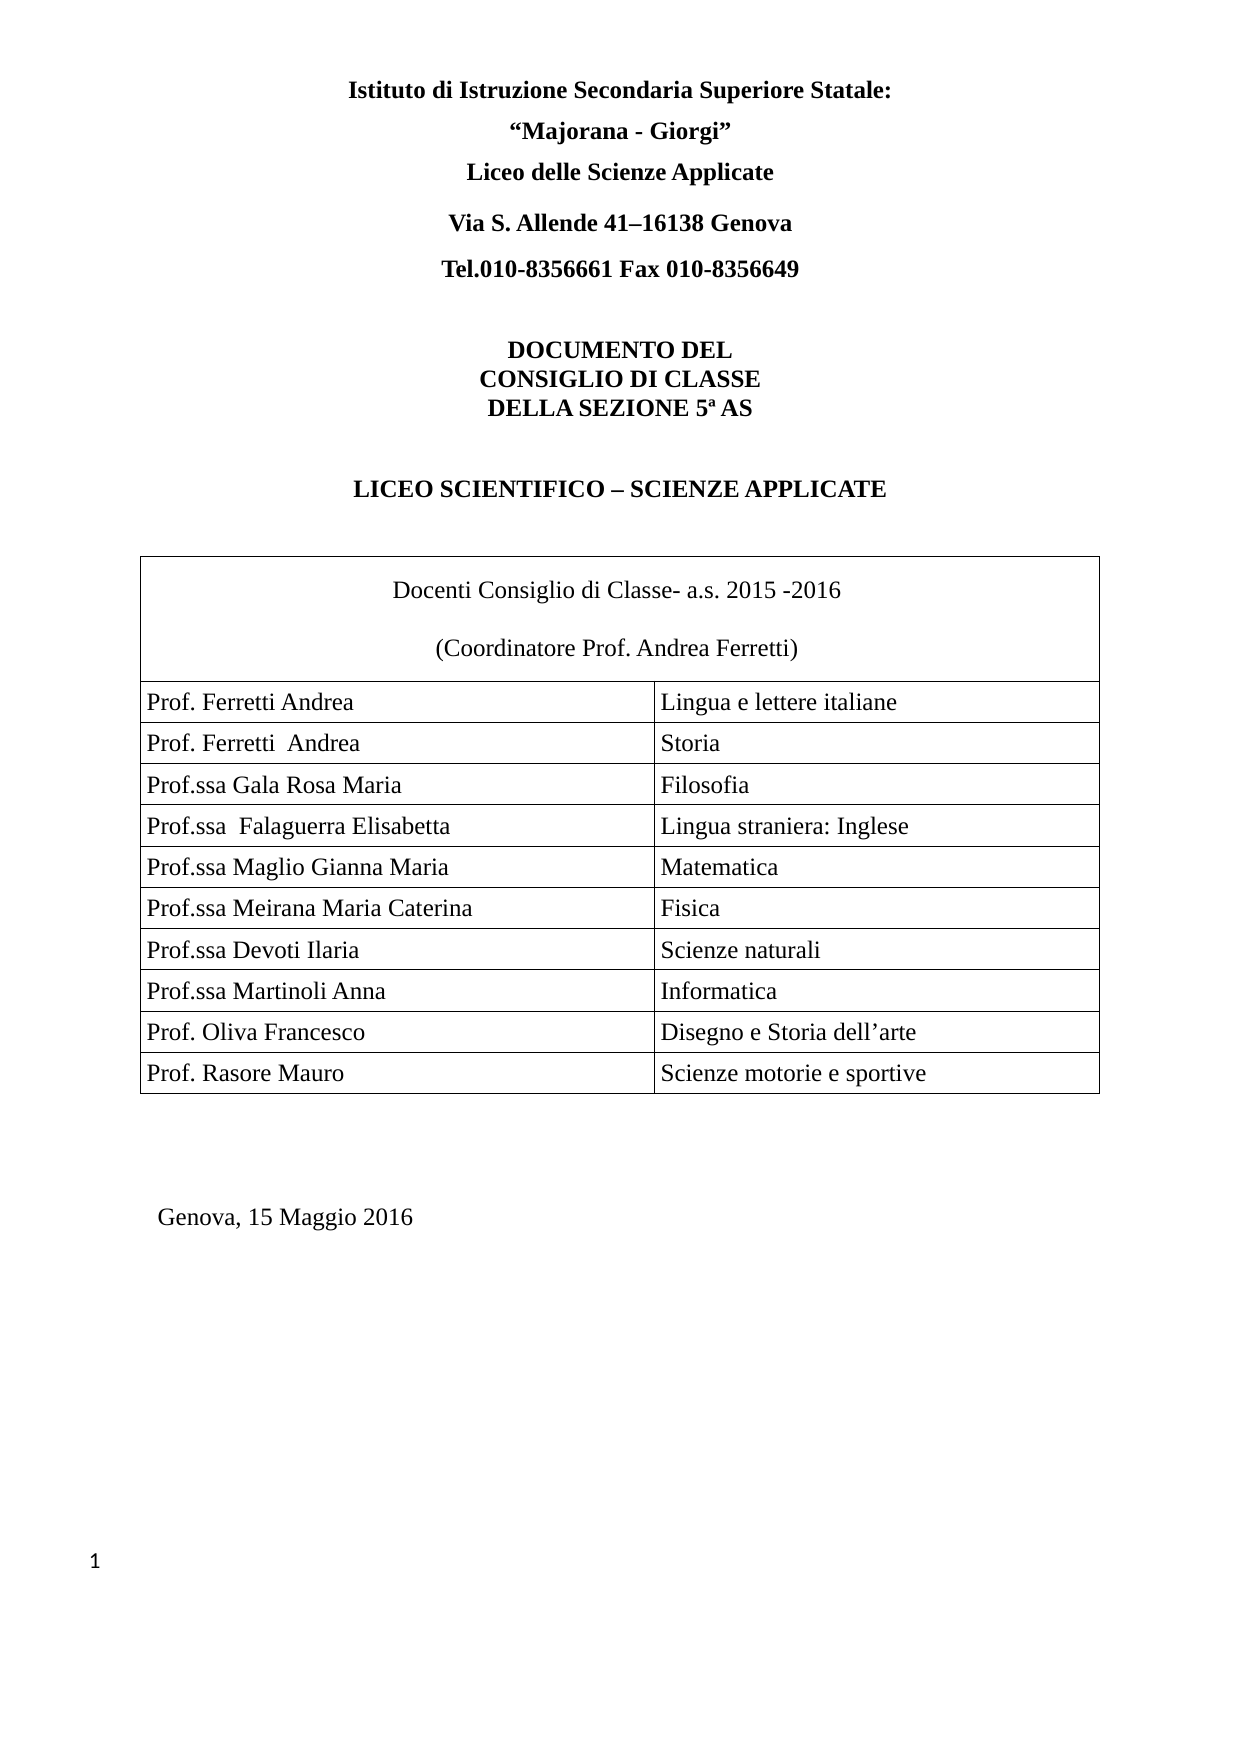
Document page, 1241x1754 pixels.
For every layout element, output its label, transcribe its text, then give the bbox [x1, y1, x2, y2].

text Istituto di Istruzione Secondaria Superiore Statale: [89, 75, 1152, 104]
table_header Docenti Consiglio di Classe- a.s. 2015 -2016 (Coordinatore Prof. Andrea Ferretti) [141, 557, 1093, 681]
table_cell Prof. Rasore Mauro [141, 1053, 654, 1093]
subtitle DELLA SEZIONE 5ª AS [89, 393, 1152, 421]
table_cell Prof.ssa Gala Rosa Maria [141, 764, 654, 804]
text Liceo delle Scienze Applicate [89, 157, 1152, 186]
text “Majorana - Giorgi” [89, 116, 1152, 145]
subtitle CONSIGLIO DI CLASSE [89, 364, 1152, 393]
table_cell Lingua e lettere italiane [655, 682, 1099, 722]
table_cell Disegno e Storia dell’arte [655, 1012, 1099, 1052]
table_cell Prof.ssa Martinoli Anna [141, 970, 654, 1011]
text Genova, 15 Maggio 2016 [89, 1202, 1152, 1231]
table_cell Prof.ssa Meirana Maria Caterina [141, 888, 654, 928]
subtitle DOCUMENTO DEL [89, 335, 1152, 364]
text Via S. Allende 41–16138 Genova [89, 211, 1152, 236]
subtitle LICEO SCIENTIFICO – SCIENZE APPLICATE [89, 474, 1152, 503]
table_cell Scienze naturali [655, 929, 1099, 969]
table_cell Storia [655, 723, 1099, 763]
table_cell Scienze motorie e sportive [655, 1053, 1099, 1093]
table_cell Informatica [655, 970, 1099, 1011]
table_cell Fisica [655, 888, 1099, 928]
table_cell Matematica [655, 847, 1099, 887]
table_cell Prof.ssa Maglio Gianna Maria [141, 847, 654, 887]
table_cell Prof. Ferretti Andrea [141, 723, 654, 763]
table_cell Filosofia [655, 764, 1099, 804]
table_cell Lingua straniera: Inglese [655, 805, 1099, 846]
table_cell Prof.ssa Devoti Ilaria [141, 929, 654, 969]
table_cell Prof.ssa Falaguerra Elisabetta [141, 805, 654, 846]
table_cell Prof. Ferretti Andrea [141, 682, 654, 722]
table_header [1093, 557, 1099, 681]
subtitle Tel.010-8356661 Fax 010-8356649 [89, 257, 1152, 282]
table_cell Prof. Oliva Francesco [141, 1012, 654, 1052]
